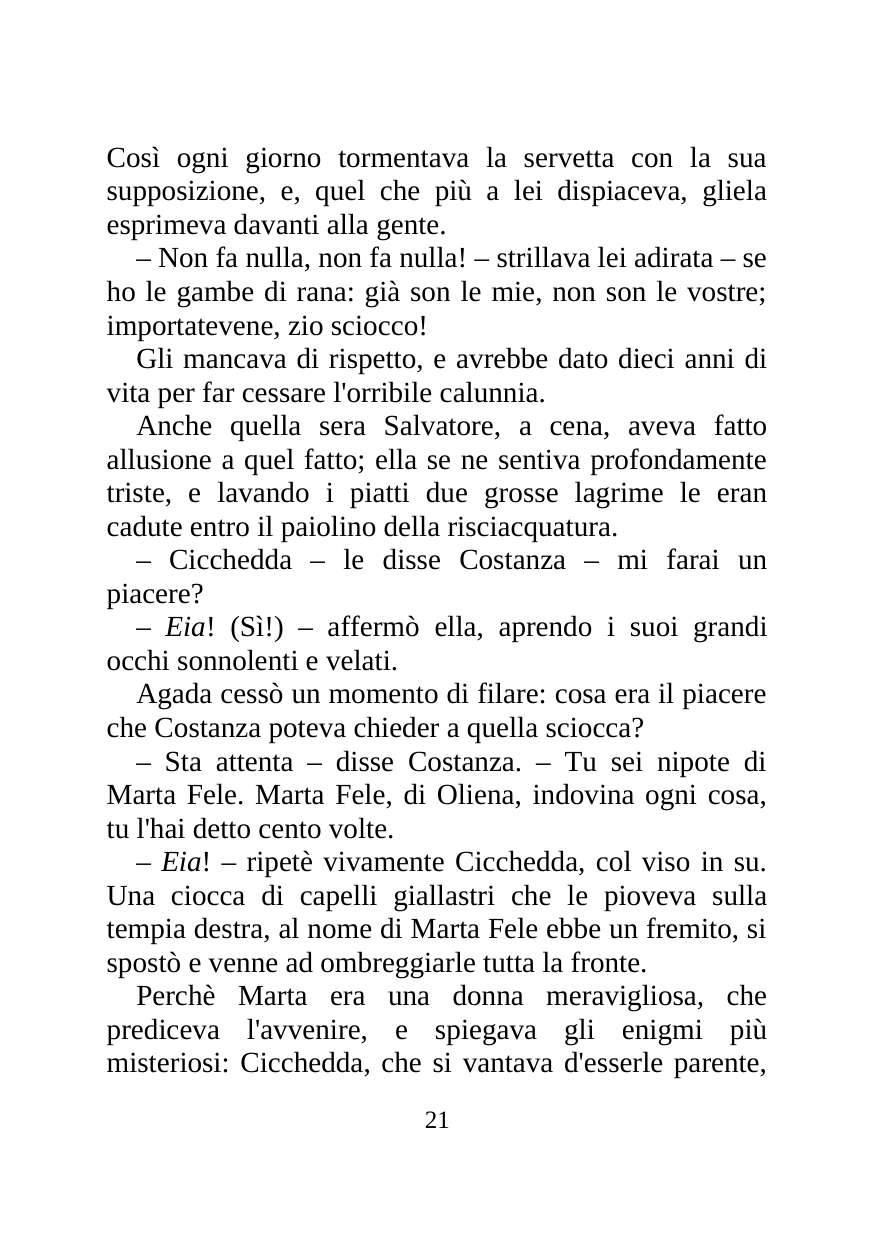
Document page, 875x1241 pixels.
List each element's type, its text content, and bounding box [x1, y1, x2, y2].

text Anche quella sera Salvatore, a cena, aveva fatto allusione a quel fatto; ella se ne sentiva profondamente triste, e lavando i piatti due grosse lagrime le eran cadute entro il paiolino della risciacquatura. [106, 408, 768, 542]
text – Cicchedda – le disse Costanza – mi farai un piacere? [106, 542, 768, 609]
text – Sta attenta – disse Costanza. – Tu sei nipote di Marta Fele. Marta Fele, di Oliena, indovina ogni cosa, tu l'hai detto cento volte. [106, 744, 768, 844]
text Gli mancava di rispetto, e avrebbe dato dieci anni di vita per far cessare l'orribile calunnia. [106, 341, 768, 408]
text Perchè Marta era una donna meravigliosa, che prediceva l'avvenire, e spiegava gli enigmi più misteriosi: Cicchedda, che si vantava d'esserle parente, [106, 978, 768, 1079]
text – Non fa nulla, non fa nulla! – strillava lei adirata – se ho le gambe di rana: già son le mie, non son le vostre; importatevene, zio sciocco! [106, 241, 768, 341]
text – Eia! (Sì!) – affermò ella, aprendo i suoi grandi occhi sonnolenti e velati. [106, 609, 768, 677]
text Così ogni giorno tormentava la servetta con la sua supposizione, e, quel che più a lei dispiaceva, gliela esprimeva davanti alla gente. [106, 140, 768, 241]
text Agada cessò un momento di filare: cosa era il piacere che Costanza poteva chieder a quella sciocca? [106, 677, 768, 744]
text – Eia! – ripetè vivamente Cicchedda, col viso in su. Una ciocca di capelli giallastri che le pioveva sulla tempia destra, al nome di Marta Fele ebbe un fremito, si spostò e venne ad ombreggiarle tutta la fronte. [106, 844, 768, 978]
